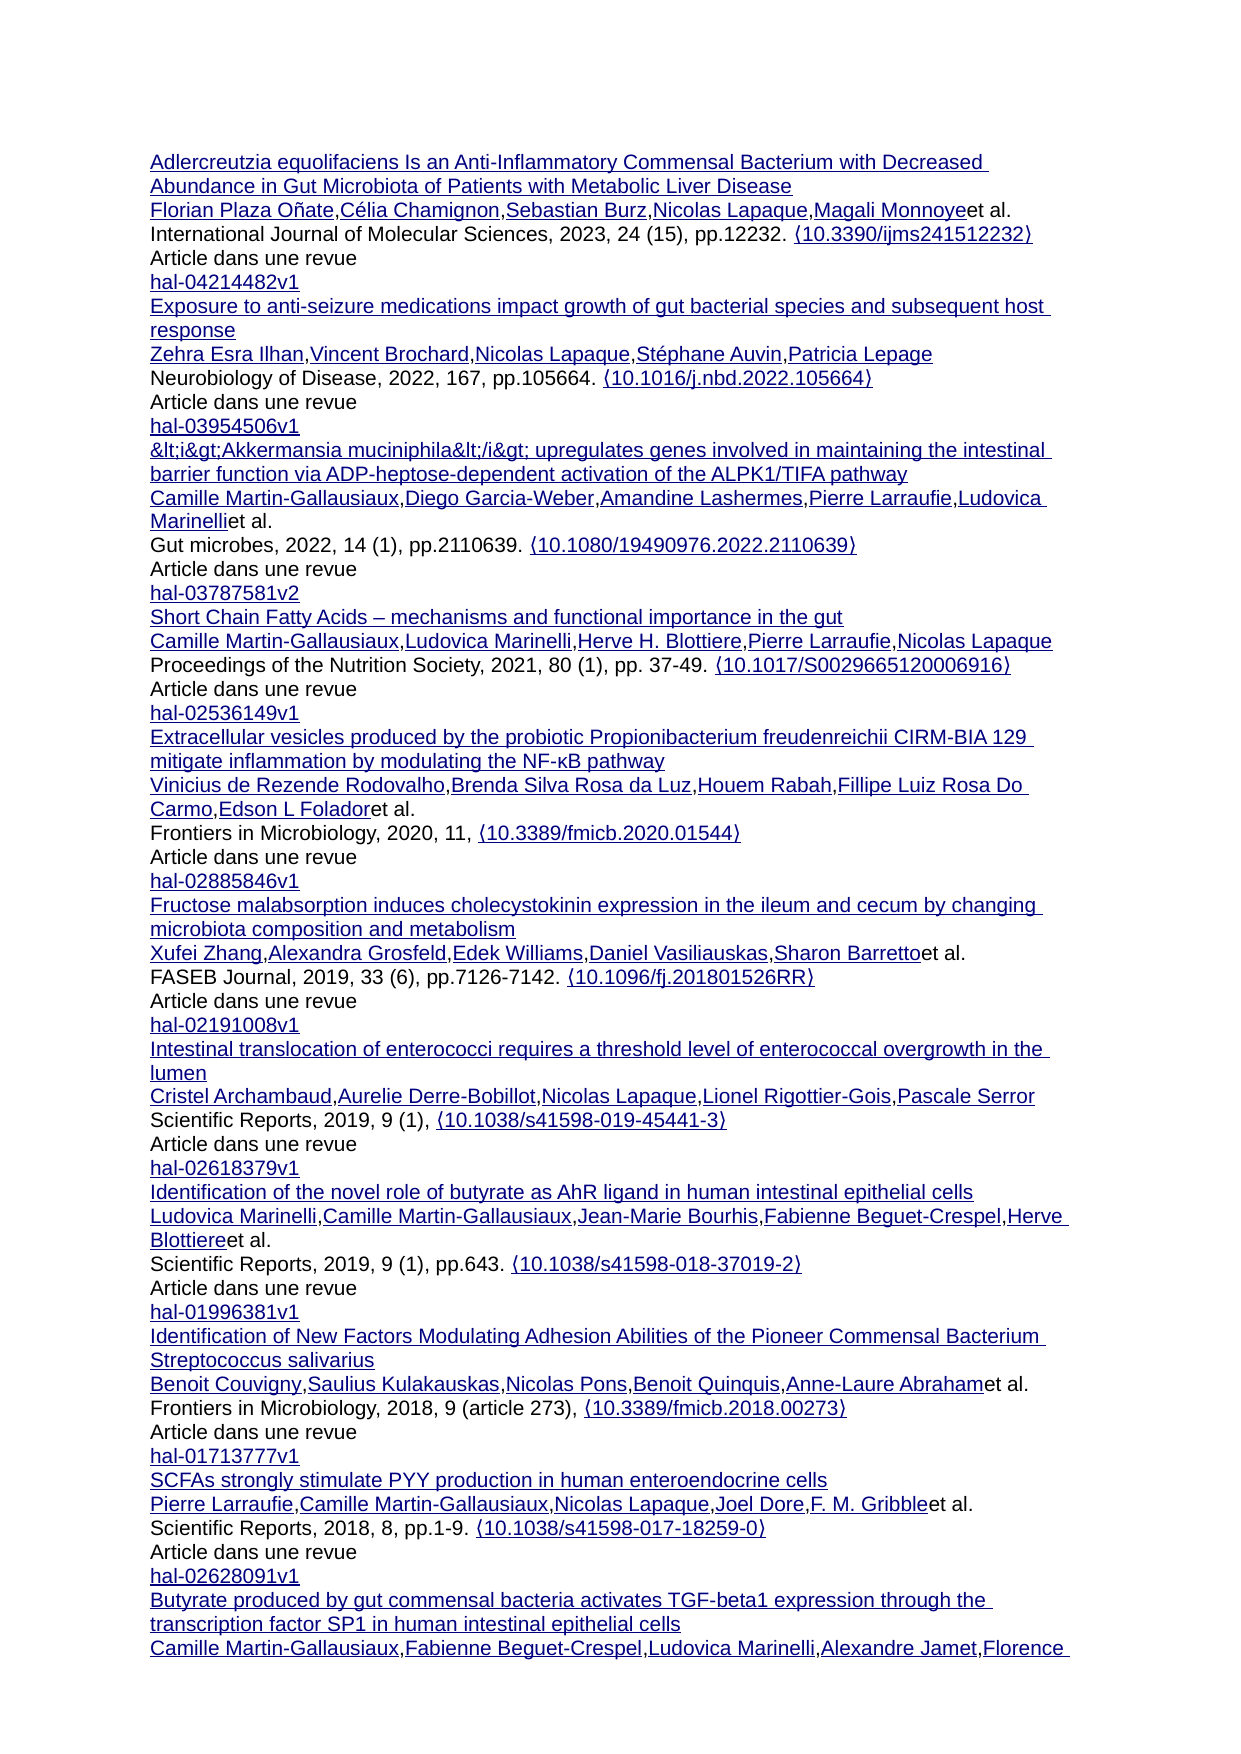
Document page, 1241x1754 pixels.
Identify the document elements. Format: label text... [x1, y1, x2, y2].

table_cell &lt;i&gt;Akkermansia muciniphila&lt;/i&gt; upregulates genes involved in maintaining the intestinal barrier function via ADP-heptose-dependent activation of the ALPK1/TIFA pathway Camille Martin-Gallausiaux,Diego Garcia-Weber,Amandine Lashermes,Pierre Larraufie,Ludovica Marinelliet al. Gut microbes, 2022, 14 (1), pp.2110639. ⟨10.1080/19490976.2022.2110639⟩ Article dans une revue hal-03787581v2 [150, 438, 1090, 605]
table_cell Butyrate produced by gut commensal bacteria activates TGF-beta1 expression through the transcription factor SP1 in human intestinal epithelial cells Camille Martin-Gallausiaux,Fabienne Beguet-Crespel,Ludovica Marinelli,Alexandre Jamet,Florence [150, 1588, 1090, 1659]
table_cell Identification of New Factors Modulating Adhesion Abilities of the Pioneer Commensal Bacterium Streptococcus salivarius Benoit Couvigny,Saulius Kulakauskas,Nicolas Pons,Benoit Quinquis,Anne-Laure Abrahamet al. Frontiers in Microbiology, 2018, 9 (article 273), ⟨10.3389/fmicb.2018.00273⟩ Article dans une revue hal-01713777v1 [150, 1324, 1090, 1468]
table_cell SCFAs strongly stimulate PYY production in human enteroendocrine cells Pierre Larraufie,Camille Martin-Gallausiaux,Nicolas Lapaque,Joel Dore,F. M. Gribbleet al. Scientific Reports, 2018, 8, pp.1-9. ⟨10.1038/s41598-017-18259-0⟩ Article dans une revue hal-02628091v1 [150, 1468, 1090, 1587]
table_cell Fructose malabsorption induces cholecystokinin expression in the ileum and cecum by changing microbiota composition and metabolism Xufei Zhang,Alexandra Grosfeld,Edek Williams,Daniel Vasiliauskas,Sharon Barrettoet al. FASEB Journal, 2019, 33 (6), pp.7126-7142. ⟨10.1096/fj.201801526RR⟩ Article dans une revue hal-02191008v1 [150, 893, 1090, 1036]
table_cell Adlercreutzia equolifaciens Is an Anti-Inflammatory Commensal Bacterium with Decreased Abundance in Gut Microbiota of Patients with Metabolic Liver Disease Florian Plaza Oñate,Célia Chamignon,Sebastian Burz,Nicolas Lapaque,Magali Monnoyeet al. International Journal of Molecular Sciences, 2023, 24 (15), pp.12232. ⟨10.3390/ijms241512232⟩ Article dans une revue hal-04214482v1 [150, 150, 1090, 294]
table_cell Intestinal translocation of enterococci requires a threshold level of enterococcal overgrowth in the lumen Cristel Archambaud,Aurelie Derre-Bobillot,Nicolas Lapaque,Lionel Rigottier-Gois,Pascale Serror Scientific Reports, 2019, 9 (1), ⟨10.1038/s41598-019-45441-3⟩ Article dans une revue hal-02618379v1 [150, 1036, 1090, 1180]
table_cell Short Chain Fatty Acids – mechanisms and functional importance in the gut Camille Martin-Gallausiaux,Ludovica Marinelli,Herve H. Blottiere,Pierre Larraufie,Nicolas Lapaque Proceedings of the Nutrition Society, 2021, 80 (1), pp. 37-49. ⟨10.1017/S0029665120006916⟩ Article dans une revue hal-02536149v1 [150, 605, 1090, 725]
table_cell Identification of the novel role of butyrate as AhR ligand in human intestinal epithelial cells Ludovica Marinelli,Camille Martin-Gallausiaux,Jean-Marie Bourhis,Fabienne Beguet-Crespel,Herve Blottiereet al. Scientific Reports, 2019, 9 (1), pp.643. ⟨10.1038/s41598-018-37019-2⟩ Article dans une revue hal-01996381v1 [150, 1180, 1090, 1324]
table_cell Extracellular vesicles produced by the probiotic Propionibacterium freudenreichii CIRM-BIA 129 mitigate inflammation by modulating the NF-κB pathway Vinicius de Rezende Rodovalho,Brenda Silva Rosa da Luz,Houem Rabah,Fillipe Luiz Rosa Do Carmo,Edson L Foladoret al. Frontiers in Microbiology, 2020, 11, ⟨10.3389/fmicb.2020.01544⟩ Article dans une revue hal-02885846v1 [150, 725, 1090, 893]
table_cell Exposure to anti-seizure medications impact growth of gut bacterial species and subsequent host response Zehra Esra Ilhan,Vincent Brochard,Nicolas Lapaque,Stéphane Auvin,Patricia Lepage Neurobiology of Disease, 2022, 167, pp.105664. ⟨10.1016/j.nbd.2022.105664⟩ Article dans une revue hal-03954506v1 [150, 294, 1090, 437]
